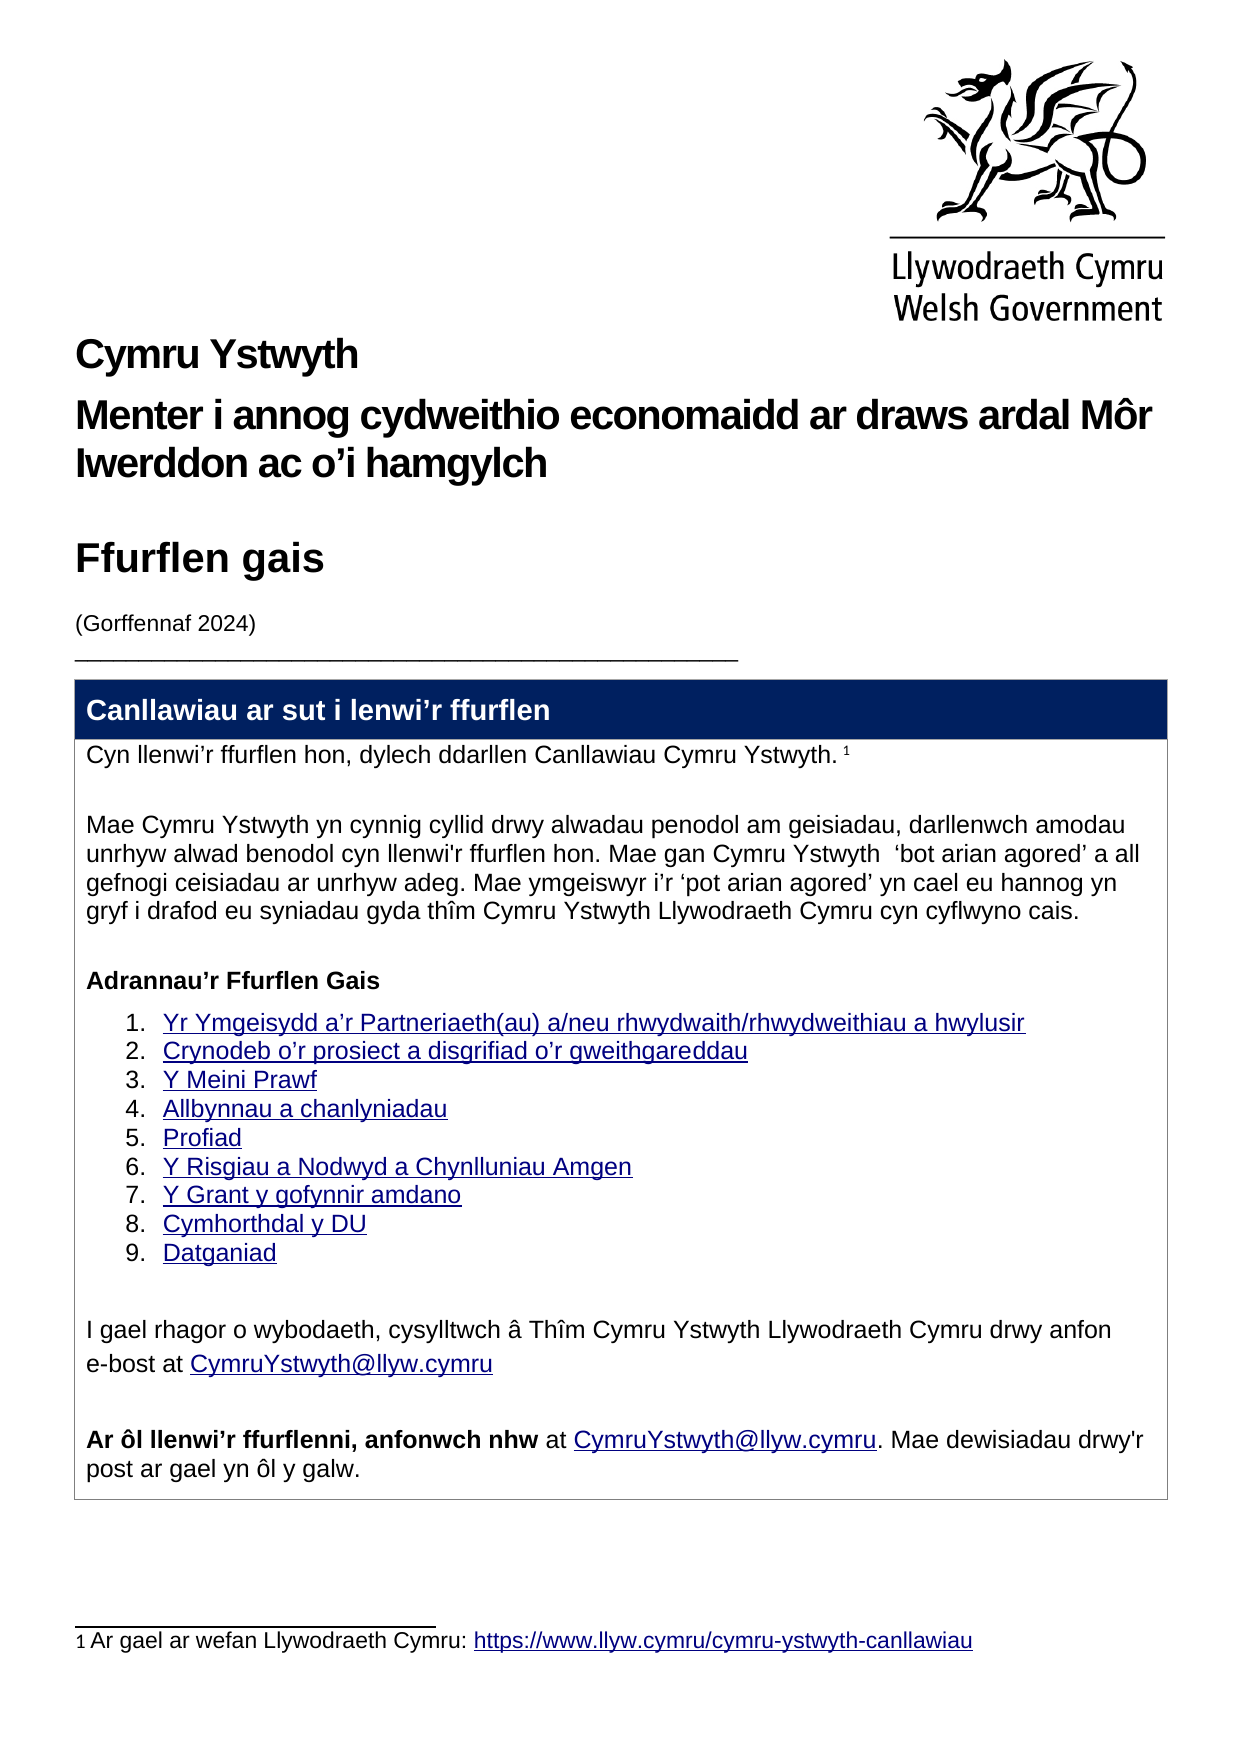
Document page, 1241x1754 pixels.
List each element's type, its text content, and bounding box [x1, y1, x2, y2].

table_cell Cyn llenwi’r ffurflen hon, dylech ddarllen Canllawiau Cymru Ystwyth. Mae Cymru Ystwyth yn cynnig cyllid drwy alwadau penodol am geisiadau, darllenwch amodau unrhyw alwad benodol cyn llenwi'r ffurflen hon. Mae gan Cymru Ystwyth ‘bot arian agored’ a all gefnogi ceisiadau ar unrhyw adeg. Mae ymgeiswyr i’r ‘pot arian agored’ yn cael eu hannog yn gryf i drafod eu syniadau gyda thîm Cymru Ystwyth Llywodraeth Cymru cyn cyflwyno cais. Adrannau’r Ffurflen Gais Yr Ymgeisydd a’r Partneriaeth(au) a/neu rhwydwaith/rhwydweithiau a hwylusir Crynodeb o’r prosiect a disgrifiad o’r gweithgareddau Y Meini Prawf Allbynnau a chanlyniadau Profiad Y Risgiau a Nodwyd a Chynlluniau Amgen Y Grant y gofynnir amdano Cymhorthdal y DU Datganiad I gael rhagor o wybodaeth, cysylltwch â Thîm Cymru Ystwyth Llywodraeth Cymru drwy anfon e-bost at CymruYstwyth@llyw.cymru Ar ôl llenwi’r ffurflenni, anfonwch nhw at CymruYstwyth@llyw.cymru. Mae dewisiadau drwy'r post ar gael yn ôl y galw. [75, 740, 1167, 1499]
text (Gorffennaf 2024) [75, 610, 1165, 636]
text Cymru Ystwyth [75, 329, 1165, 377]
text Menter i annog cydweithio economaidd ar draws ardal Môr Iwerddon ac o’i hamgylch [75, 390, 1165, 486]
text ____________________________________________________ [75, 636, 1165, 662]
text Ffurflen gais [75, 534, 1165, 582]
table_header Canllawiau ar sut i lenwi’r ffurflen [75, 680, 1167, 739]
